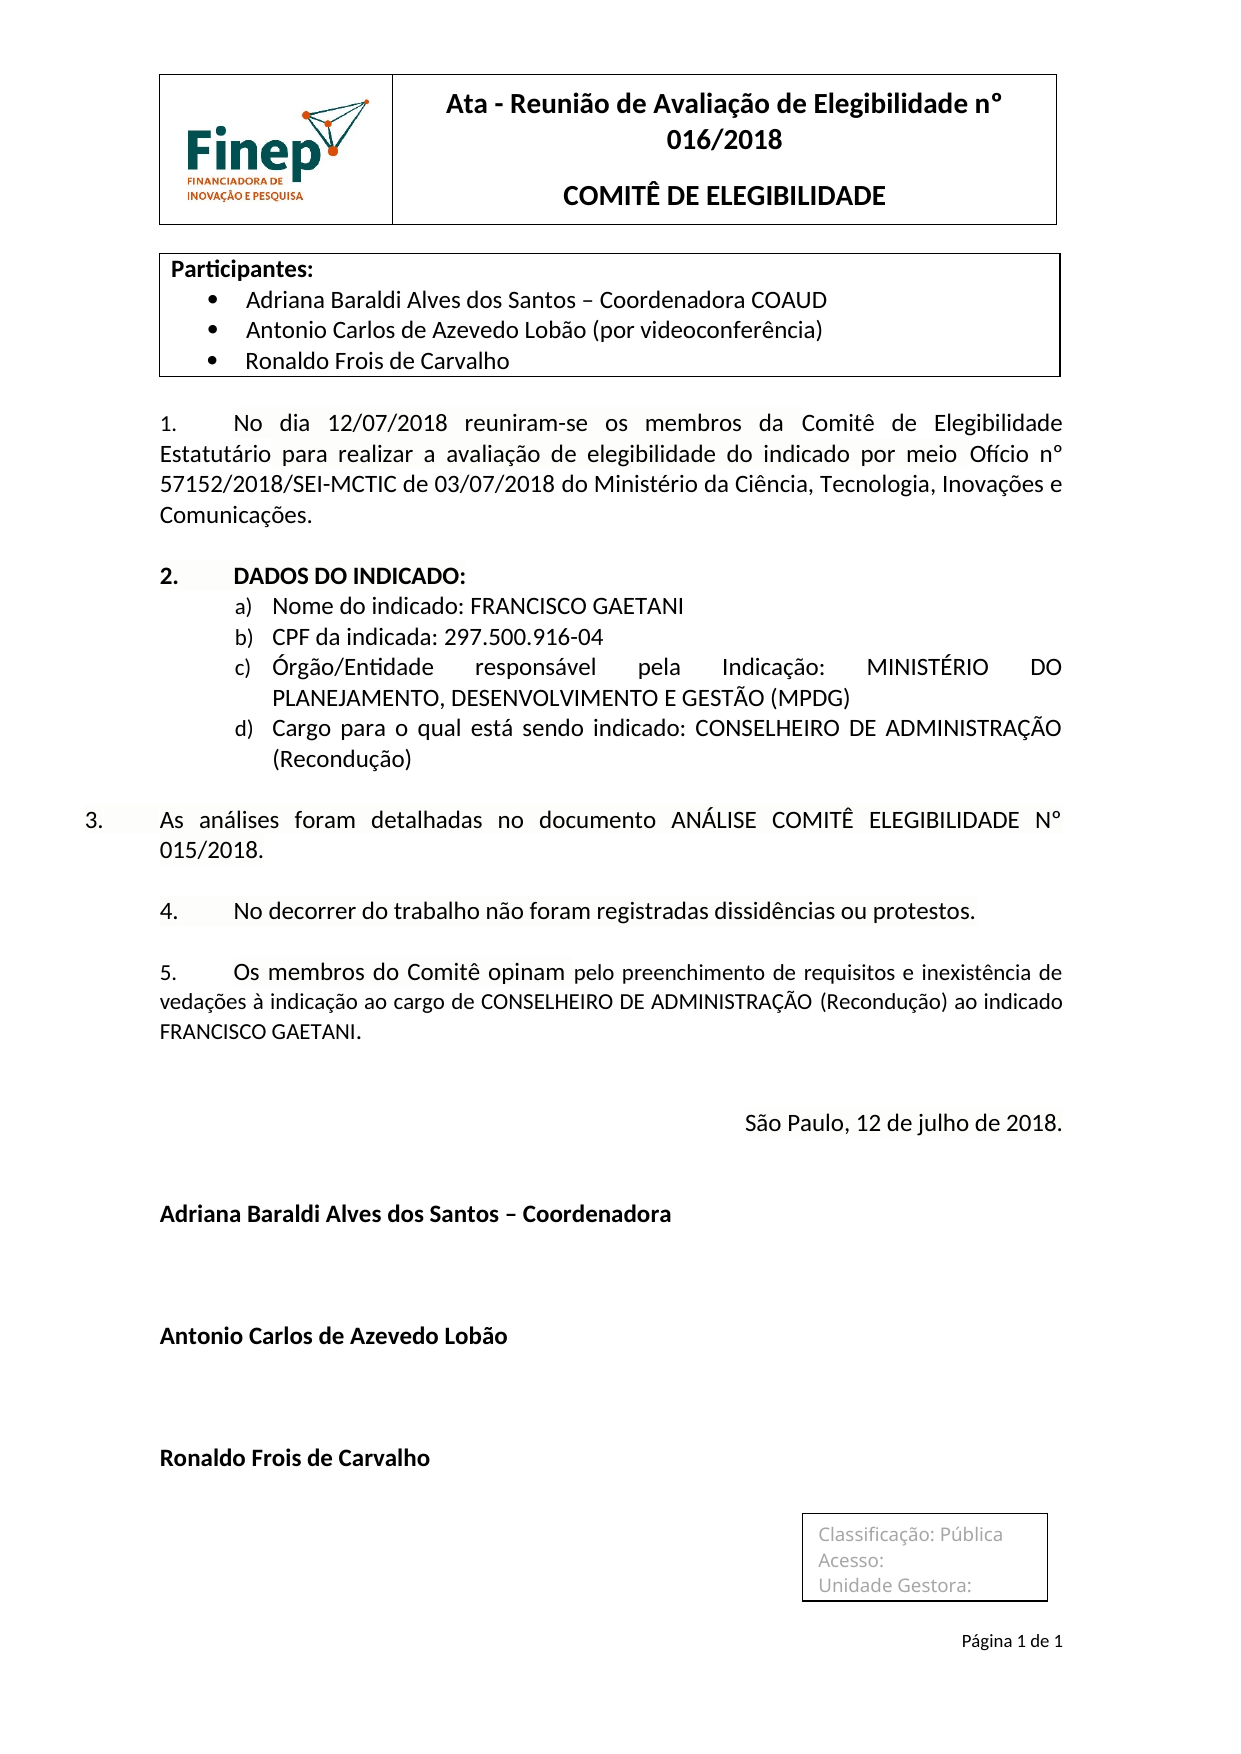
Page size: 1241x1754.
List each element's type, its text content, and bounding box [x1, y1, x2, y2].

text Antonio Carlos de Azevedo Lobão [159, 1320, 1063, 1351]
list No decorrer do trabalho não foram registradas dissidências ou protestos. [159, 896, 1063, 926]
list No dia 12/07/2018 reuniram-se os membros da Comitê de Elegibilidade Estatutário para realizar a avaliação de elegibilidade do indicado por meio Ofício nº 57152/2018/SEI-MCTIC de 03/07/2018 do Ministério da Ciência, Tecnologia, Inovações e Comunicações. [159, 407, 1063, 529]
list Cargo para o qual está sendo indicado: CONSELHEIRO DE ADMINISTRAÇÃO (Recondução) [234, 712, 1063, 773]
list Órgão/Entidade responsável pela Indicação: MINISTÉRIO DO PLANEJAMENTO, DESENVOLVIMENTO E GESTÃO (MPDG) [234, 651, 1063, 712]
text Acesso: [818, 1547, 1032, 1573]
list Os membros do Comitê opinam pelo preenchimento de requisitos e inexistência de vedações à indicação ao cargo de CONSELHEIRO DE ADMINISTRAÇÃO (Recondução) ao indicado FRANCISCO GAETANI. [159, 957, 1063, 1046]
text Adriana Baraldi Alves dos Santos – Coordenadora [159, 1198, 1063, 1229]
table_header Participantes: Adriana Baraldi Alves dos Santos – Coordenadora COAUD Antonio Carlos de Azevedo Lobão (por videoconferência) Ronaldo Frois de Carvalho [160, 254, 1059, 376]
text Classificação: Pública [818, 1522, 1032, 1547]
list Unidade Gestora: COAUD [818, 1573, 1032, 1592]
list As análises foram detalhadas no documento ANÁLISE COMITÊ ELEGIBILIDADE Nº 015/2018. [84, 804, 1063, 865]
list CPF da indicada: 297.500.916-04 [234, 621, 1063, 651]
text Ronaldo Frois de Carvalho [159, 1442, 1063, 1473]
list DADOS DO INDICADO: [159, 560, 1063, 590]
list São Paulo, 12 de julho de 2018. [676, 1107, 1063, 1137]
list Nome do indicado: FRANCISCO GAETANI [234, 590, 1063, 621]
